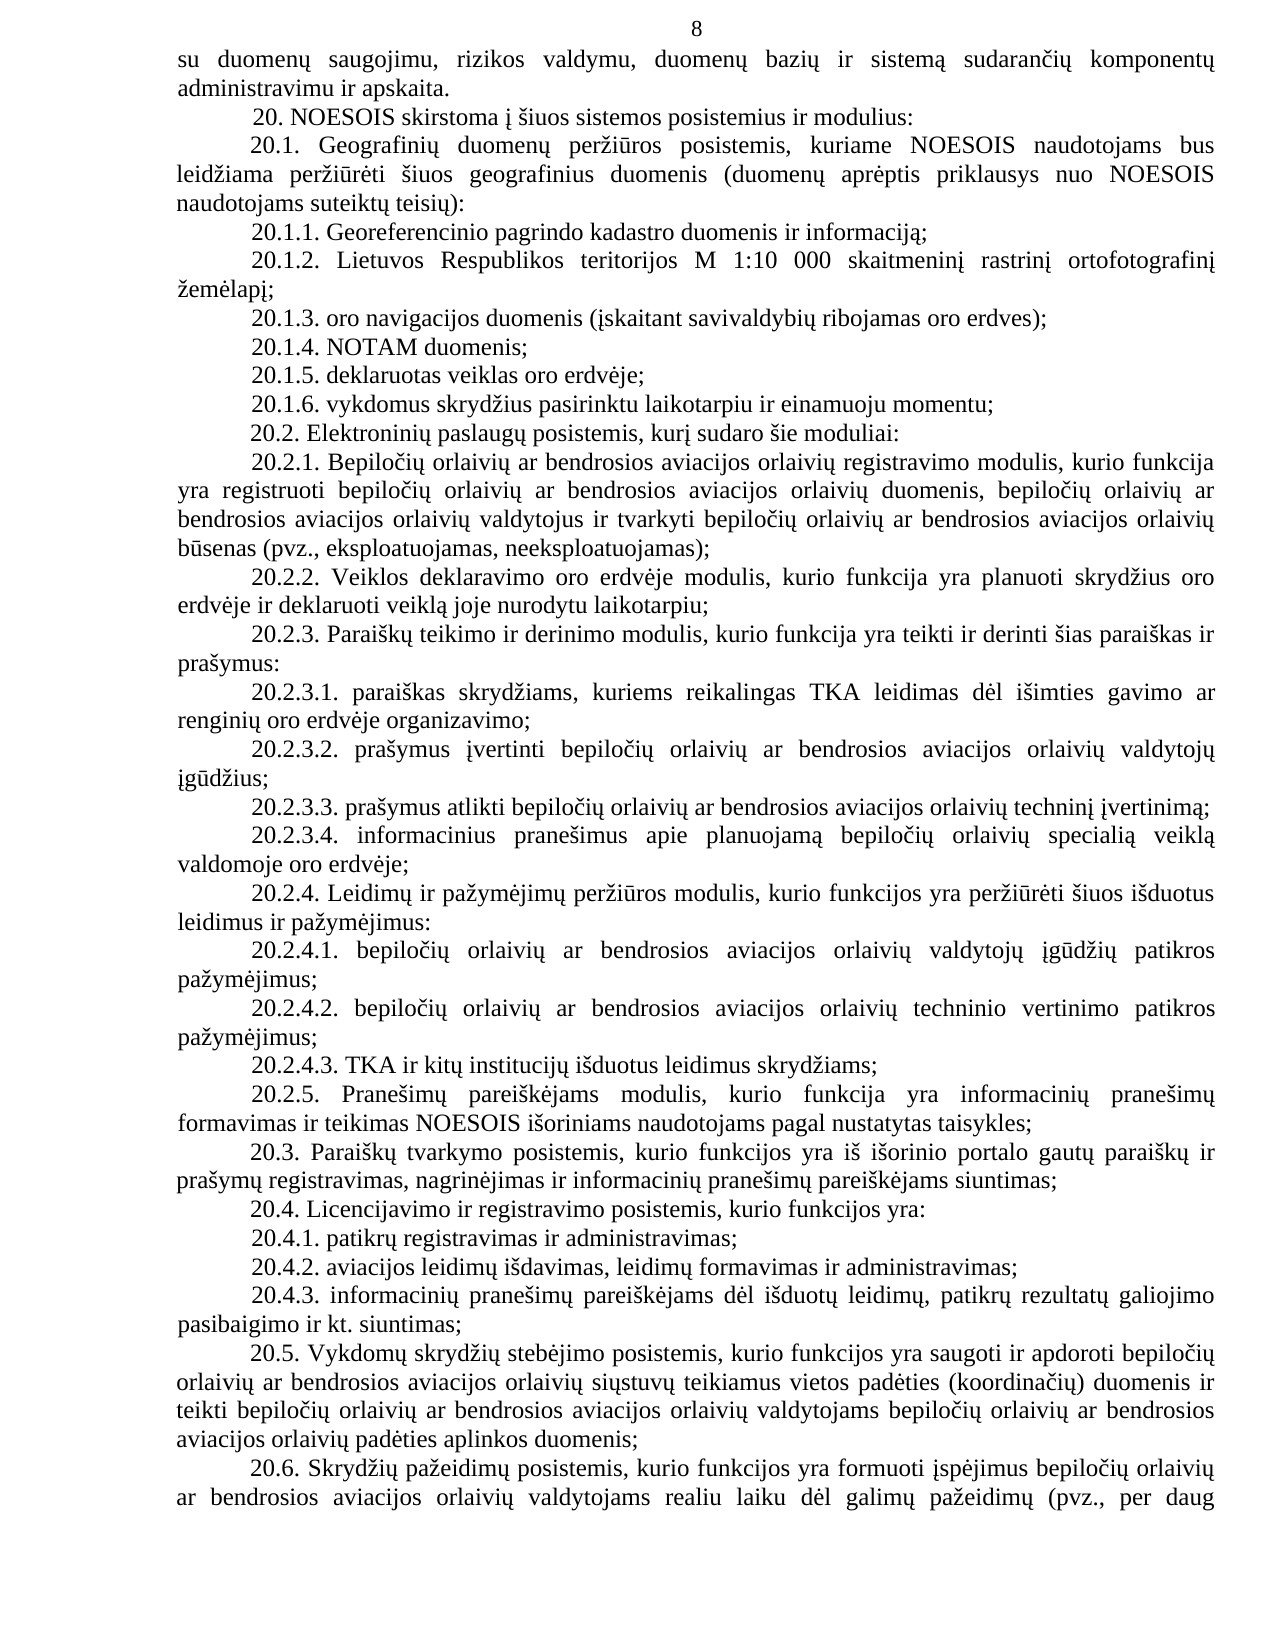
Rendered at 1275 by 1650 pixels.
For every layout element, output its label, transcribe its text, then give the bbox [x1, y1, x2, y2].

text 20.6. Skrydžių pažeidimų posistemis, kurio funkcijos yra formuoti įspėjimus bepiločių orlaivių ar bendrosios aviacijos orlaivių valdytojams realiu laiku dėl galimų pažeidimų (pvz., per daug [176, 1453, 1216, 1511]
text 20.2.5. Pranešimų pareiškėjams modulis, kurio funkcija yra informacinių pranešimų formavimas ir teikimas NOESOIS išoriniams naudotojams pagal nustatytas taisykles; [177, 1079, 1216, 1137]
text 20.1.6. vykdomus skrydžius pasirinktu laikotarpiu ir einamuoju momentu; [177, 389, 1216, 418]
text 20.2.3.3. prašymus atlikti bepiločių orlaivių ar bendrosios aviacijos orlaivių techninį įvertinimą; [177, 792, 1216, 821]
text 20. NOESOIS skirstoma į šiuos sistemos posistemius ir modulius: [177, 102, 1216, 131]
text 20.4.3. informacinių pranešimų pareiškėjams dėl išduotų leidimų, patikrų rezultatų galiojimo pasibaigimo ir kt. siuntimas; [177, 1281, 1216, 1338]
text 20.1.1. Georeferencinio pagrindo kadastro duomenis ir informaciją; [177, 217, 1216, 246]
text 20.4. Licencijavimo ir registravimo posistemis, kurio funkcijos yra: [176, 1194, 1216, 1223]
text 20.2.3. Paraiškų teikimo ir derinimo modulis, kurio funkcija yra teikti ir derinti šias paraiškas ir prašymus: [177, 619, 1216, 677]
text 20.2.1. Bepiločių orlaivių ar bendrosios aviacijos orlaivių registravimo modulis, kurio funkcija yra registruoti bepiločių orlaivių ar bendrosios aviacijos orlaivių duomenis, bepiločių orlaivių ar bendrosios aviacijos orlaivių valdytojus ir tvarkyti bepiločių orlaivių ar bendrosios aviacijos orlaivių būsenas (pvz., eksploatuojamas, neeksploatuojamas); [177, 447, 1216, 562]
text 20.2.3.1. paraiškas skrydžiams, kuriems reikalingas TKA leidimas dėl išimties gavimo ar renginių oro erdvėje organizavimo; [177, 677, 1216, 734]
text 20.5. Vykdomų skrydžių stebėjimo posistemis, kurio funkcijos yra saugoti ir apdoroti bepiločių orlaivių ar bendrosios aviacijos orlaivių siųstuvų teikiamus vietos padėties (koordinačių) duomenis ir teikti bepiločių orlaivių ar bendrosios aviacijos orlaivių valdytojams bepiločių orlaivių ar bendrosios aviacijos orlaivių padėties aplinkos duomenis; [176, 1338, 1216, 1453]
text 20.4.2. aviacijos leidimų išdavimas, leidimų formavimas ir administravimas; [177, 1252, 1216, 1281]
text 20.4.1. patikrų registravimas ir administravimas; [177, 1223, 1216, 1252]
text 20.2.3.4. informacinius pranešimus apie planuojamą bepiločių orlaivių specialią veiklą valdomoje oro erdvėje; [177, 821, 1216, 878]
text 20.1.2. Lietuvos Respublikos teritorijos M 1:10 000 skaitmeninį rastrinį ortofotografinį žemėlapį; [177, 246, 1216, 303]
text 20.2.4.2. bepiločių orlaivių ar bendrosios aviacijos orlaivių techninio vertinimo patikros pažymėjimus; [177, 993, 1216, 1051]
text 20.2.2. Veiklos deklaravimo oro erdvėje modulis, kurio funkcija yra planuoti skrydžius oro erdvėje ir deklaruoti veiklą joje nurodytu laikotarpiu; [177, 562, 1216, 619]
text 20.1. Geografinių duomenų peržiūros posistemis, kuriame NOESOIS naudotojams bus leidžiama peržiūrėti šiuos geografinius duomenis (duomenų aprėptis priklausys nuo NOESOIS naudotojams suteiktų teisių): [176, 131, 1216, 217]
text 20.3. Paraiškų tvarkymo posistemis, kurio funkcijos yra iš išorinio portalo gautų paraiškų ir prašymų registravimas, nagrinėjimas ir informacinių pranešimų pareiškėjams siuntimas; [176, 1137, 1216, 1194]
text 20.1.4. NOTAM duomenis; [177, 332, 1216, 361]
text 20.1.3. oro navigacijos duomenis (įskaitant savivaldybių ribojamas oro erdves); [177, 303, 1216, 332]
text 20.2.4.1. bepiločių orlaivių ar bendrosios aviacijos orlaivių valdytojų įgūdžių patikros pažymėjimus; [177, 936, 1216, 993]
text 20.1.5. deklaruotas veiklas oro erdvėje; [177, 361, 1216, 389]
text 20.2.3.2. prašymus įvertinti bepiločių orlaivių ar bendrosios aviacijos orlaivių valdytojų įgūdžius; [177, 734, 1216, 792]
text 20.2.4. Leidimų ir pažymėjimų peržiūros modulis, kurio funkcijos yra peržiūrėti šiuos išduotus leidimus ir pažymėjimus: [177, 878, 1216, 936]
text su duomenų saugojimu, rizikos valdymu, duomenų bazių ir sistemą sudarančių komponentų administravimu ir apskaita. [177, 44, 1216, 102]
text 20.2.4.3. TKA ir kitų institucijų išduotus leidimus skrydžiams; [177, 1051, 1216, 1079]
text 20.2. Elektroninių paslaugų posistemis, kurį sudaro šie moduliai: [176, 418, 1216, 447]
